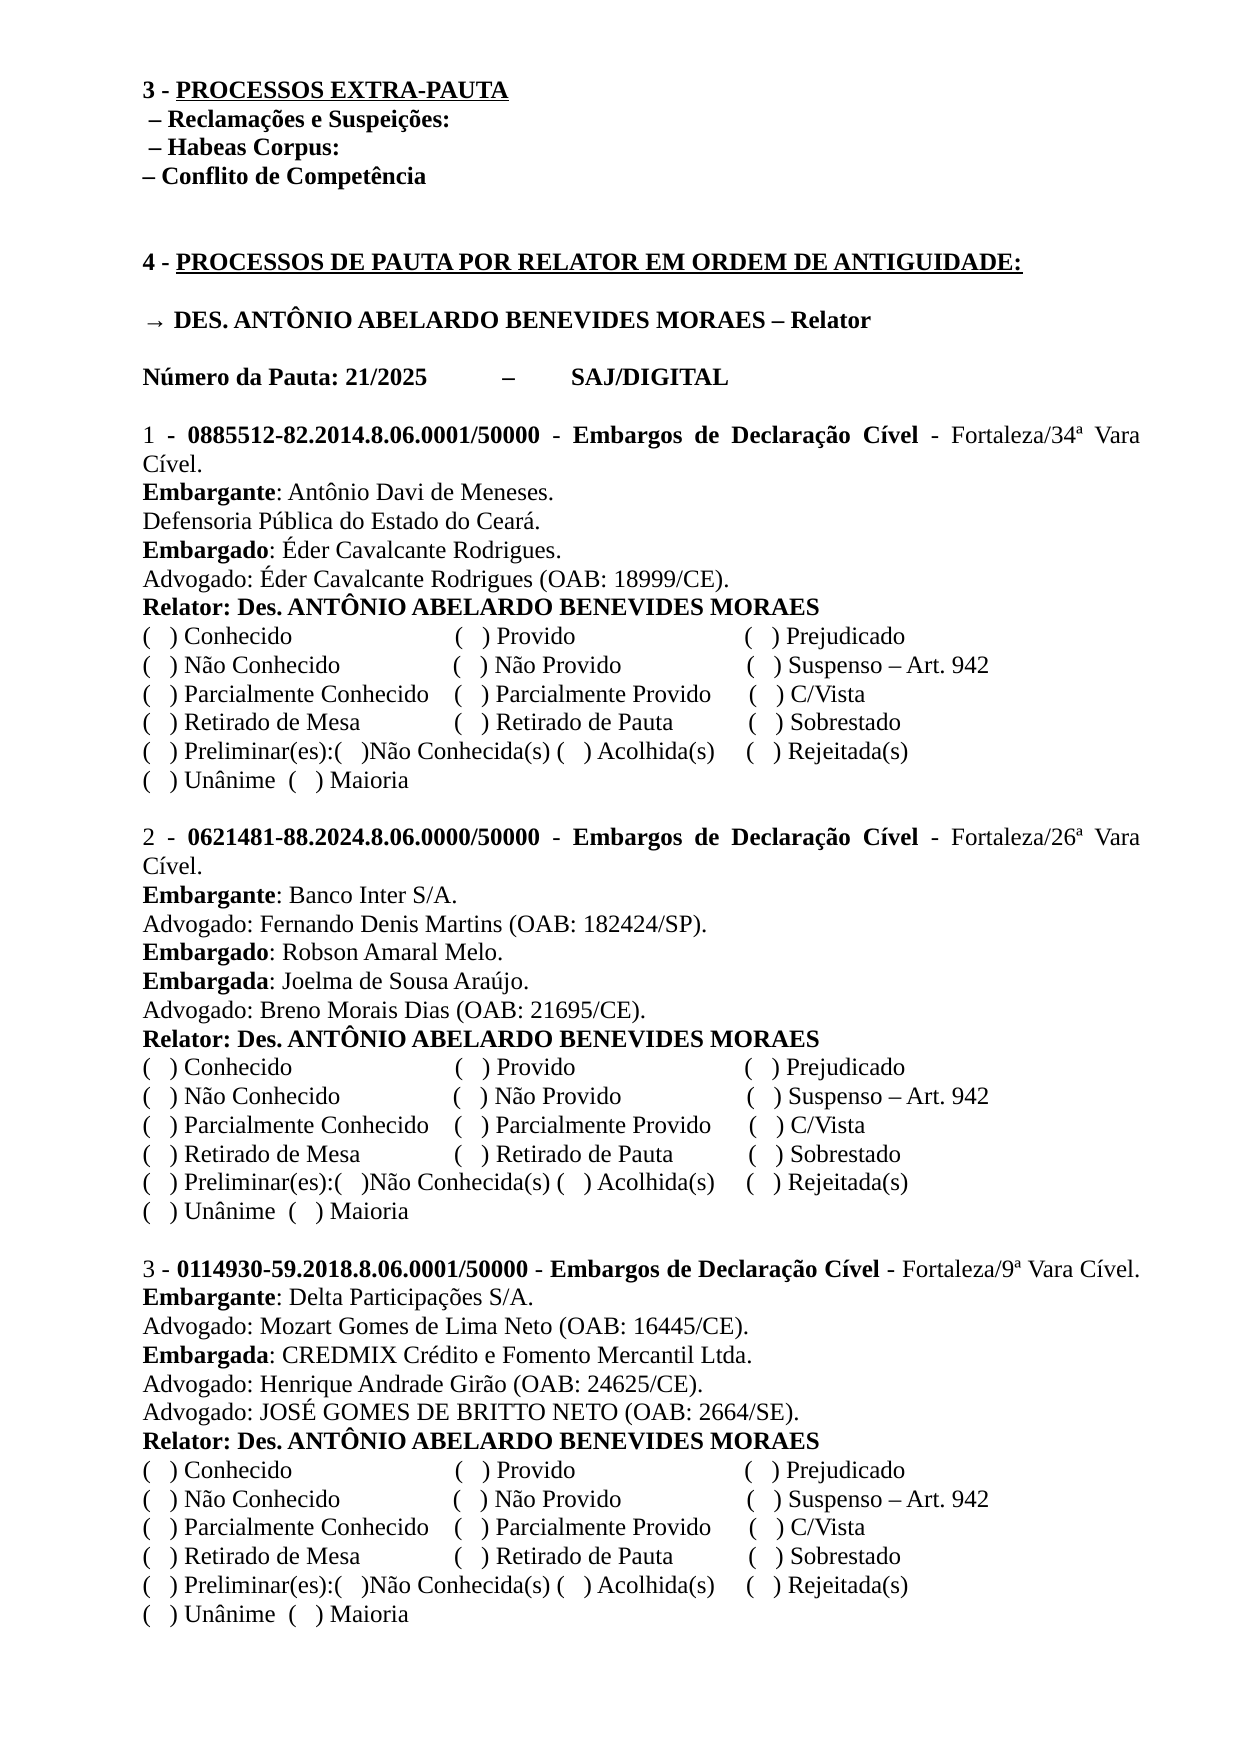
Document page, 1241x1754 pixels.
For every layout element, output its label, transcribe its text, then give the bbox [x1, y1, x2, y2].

text Relator: Des. ANTÔNIO ABELARDO BENEVIDES MORAES [142, 1426, 1141, 1455]
text Advogado: Mozart Gomes de Lima Neto (OAB: 16445/CE). [142, 1311, 1141, 1340]
text 4 - PROCESSOS DE PAUTA POR RELATOR EM ORDEM DE ANTIGUIDADE: [142, 247, 1141, 276]
text Embargada: Joelma de Sousa Araújo. [142, 966, 1141, 995]
text ( ) Retirado de Mesa ( ) Retirado de Pauta ( ) Sobrestado [142, 1139, 1158, 1167]
text ( ) Unânime ( ) Maioria [142, 1599, 1158, 1627]
text ( ) Não Conhecido ( ) Não Provido ( ) Suspenso – Art. 942 [142, 650, 1158, 679]
text ( ) Conhecido ( ) Provido ( ) Prejudicado [142, 621, 1141, 650]
text – Reclamações e Suspeições: [142, 104, 1141, 132]
text ( ) Parcialmente Conhecido ( ) Parcialmente Provido ( ) C/Vista [142, 1512, 1158, 1541]
text ( ) Unânime ( ) Maioria [142, 1196, 1158, 1225]
text ( ) Retirado de Mesa ( ) Retirado de Pauta ( ) Sobrestado [142, 1541, 1158, 1570]
text Embargante: Banco Inter S/A. [142, 880, 1141, 909]
text ( ) Conhecido ( ) Provido ( ) Prejudicado [142, 1052, 1141, 1081]
text ( ) Preliminar(es):( )Não Conhecida(s) ( ) Acolhida(s) ( ) Rejeitada(s) [142, 1570, 1158, 1599]
text Relator: Des. ANTÔNIO ABELARDO BENEVIDES MORAES [142, 592, 1141, 621]
text ( ) Conhecido ( ) Provido ( ) Prejudicado [142, 1455, 1141, 1484]
text 1 - 0885512-82.2014.8.06.0001/50000 - Embargos de Declaração Cível - Fortaleza/34ª Vara Cível. [142, 420, 1141, 477]
text ( ) Não Conhecido ( ) Não Provido ( ) Suspenso – Art. 942 [142, 1081, 1158, 1110]
text ( ) Preliminar(es):( )Não Conhecida(s) ( ) Acolhida(s) ( ) Rejeitada(s) [142, 1167, 1158, 1196]
text 2 - 0621481-88.2024.8.06.0000/50000 - Embargos de Declaração Cível - Fortaleza/26ª Vara Cível. [142, 822, 1141, 880]
text 3 - 0114930-59.2018.8.06.0001/50000 - Embargos de Declaração Cível - Fortaleza/9ª Vara Cível. Embargante: Delta Participações S/A. [142, 1254, 1141, 1311]
text 3 - PROCESSOS EXTRA-PAUTA [142, 75, 1141, 104]
text – Habeas Corpus: [142, 132, 1141, 161]
text Advogado: JOSÉ GOMES DE BRITTO NETO (OAB: 2664/SE). [142, 1397, 1141, 1426]
text Número da Pauta: 21/2025 – SAJ/DIGITAL [142, 362, 1141, 391]
text Embargante: Antônio Davi de Meneses. [142, 477, 1141, 506]
text ( ) Unânime ( ) Maioria [142, 765, 1158, 794]
text Embargado: Robson Amaral Melo. [142, 937, 1141, 966]
text Advogado: Breno Morais Dias (OAB: 21695/CE). [142, 995, 1141, 1024]
text Relator: Des. ANTÔNIO ABELARDO BENEVIDES MORAES [142, 1024, 1141, 1052]
text Advogado: Éder Cavalcante Rodrigues (OAB: 18999/CE). [142, 564, 1141, 592]
text ( ) Preliminar(es):( )Não Conhecida(s) ( ) Acolhida(s) ( ) Rejeitada(s) [142, 736, 1158, 765]
text ( ) Parcialmente Conhecido ( ) Parcialmente Provido ( ) C/Vista [142, 1110, 1158, 1139]
text ( ) Retirado de Mesa ( ) Retirado de Pauta ( ) Sobrestado [142, 707, 1158, 736]
text ( ) Parcialmente Conhecido ( ) Parcialmente Provido ( ) C/Vista [142, 679, 1158, 707]
text Advogado: Henrique Andrade Girão (OAB: 24625/CE). [142, 1369, 1141, 1397]
text Embargado: Éder Cavalcante Rodrigues. [142, 535, 1141, 564]
text Embargada: CREDMIX Crédito e Fomento Mercantil Ltda. [142, 1340, 1141, 1369]
text ( ) Não Conhecido ( ) Não Provido ( ) Suspenso – Art. 942 [142, 1484, 1158, 1512]
text → DES. ANTÔNIO ABELARDO BENEVIDES MORAES – Relator [142, 305, 1141, 334]
text Defensoria Pública do Estado do Ceará. [142, 506, 1141, 535]
text – Conflito de Competência [142, 161, 1141, 190]
text Advogado: Fernando Denis Martins (OAB: 182424/SP). [142, 909, 1141, 937]
